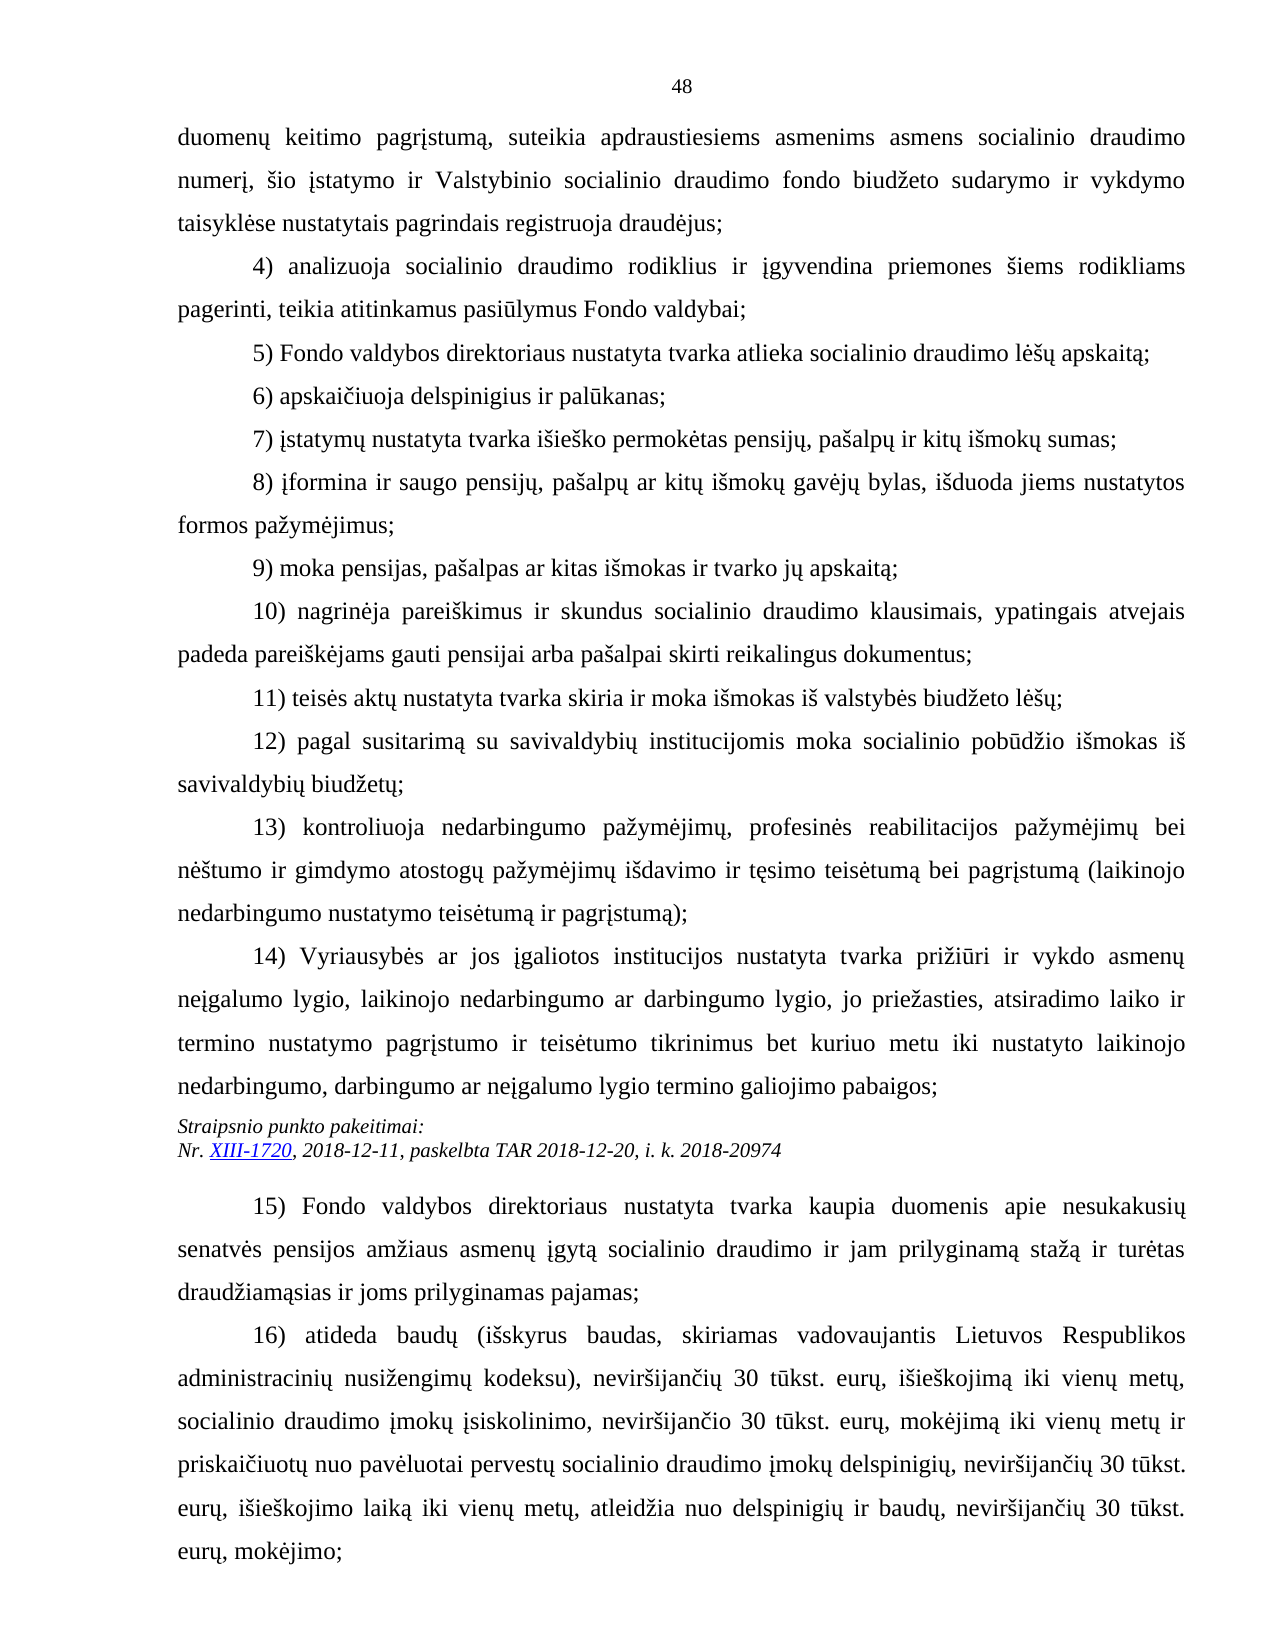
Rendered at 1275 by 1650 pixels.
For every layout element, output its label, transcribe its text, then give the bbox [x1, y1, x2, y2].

text 11) teisės aktų nustatyta tvarka skiria ir moka išmokas iš valstybės biudžeto lėšų; [177, 683, 1186, 711]
text Nr. XIII-1720, 2018-12-11, paskelbta TAR 2018-12-20, i. k. 2018-20974 [177, 1138, 1186, 1162]
text 14) Vyriausybės ar jos įgaliotos institucijos nustatyta tvarka prižiūri ir vykdo asmenų neįgalumo lygio, laikinojo nedarbingumo ar darbingumo lygio, jo priežasties, atsiradimo laiko ir termino nustatymo pagrįstumo ir teisėtumo tikrinimus bet kuriuo metu iki nustatyto laikinojo nedarbingumo, darbingumo ar neįgalumo lygio termino galiojimo pabaigos; [177, 941, 1186, 1099]
text 7) įstatymų nustatyta tvarka išieško permokėtas pensijų, pašalpų ir kitų išmokų sumas; [177, 424, 1186, 453]
text 13) kontroliuoja nedarbingumo pažymėjimų, profesinės reabilitacijos pažymėjimų bei nėštumo ir gimdymo atostogų pažymėjimų išdavimo ir tęsimo teisėtumą bei pagrįstumą (laikinojo nedarbingumo nustatymo teisėtumą ir pagrįstumą); [177, 812, 1186, 927]
text 10) nagrinėja pareiškimus ir skundus socialinio draudimo klausimais, ypatingais atvejais padeda pareiškėjams gauti pensijai arba pašalpai skirti reikalingus dokumentus; [177, 596, 1186, 668]
text 12) pagal susitarimą su savivaldybių institucijomis moka socialinio pobūdžio išmokas iš savivaldybių biudžetų; [177, 726, 1186, 798]
text 16) atideda baudų (išskyrus baudas, skiriamas vadovaujantis Lietuvos Respublikos administracinių nusižengimų kodeksu), neviršijančių 30 tūkst. eurų, išieškojimą iki vienų metų, socialinio draudimo įmokų įsiskolinimo, neviršijančio 30 tūkst. eurų, mokėjimą iki vienų metų ir priskaičiuotų nuo pavėluotai pervestų socialinio draudimo įmokų delspinigių, neviršijančių 30 tūkst. eurų, išieškojimo laiką iki vienų metų, atleidžia nuo delspinigių ir baudų, neviršijančių 30 tūkst. eurų, mokėjimo; [177, 1320, 1186, 1564]
text 6) apskaičiuoja delspinigius ir palūkanas; [177, 381, 1186, 409]
text 5) Fondo valdybos direktoriaus nustatyta tvarka atlieka socialinio draudimo lėšų apskaitą; [177, 338, 1186, 366]
text 4) analizuoja socialinio draudimo rodiklius ir įgyvendina priemones šiems rodikliams pagerinti, teikia atitinkamus pasiūlymus Fondo valdybai; [177, 251, 1186, 323]
text 8) įformina ir saugo pensijų, pašalpų ar kitų išmokų gavėjų bylas, išduoda jiems nustatytos formos pažymėjimus; [177, 467, 1186, 539]
text Straipsnio punkto pakeitimai: [177, 1114, 1186, 1138]
text 15) Fondo valdybos direktoriaus nustatyta tvarka kaupia duomenis apie nesukakusių senatvės pensijos amžiaus asmenų įgytą socialinio draudimo ir jam prilyginamą stažą ir turėtas draudžiamąsias ir joms prilyginamas pajamas; [177, 1191, 1186, 1306]
text 9) moka pensijas, pašalpas ar kitas išmokas ir tvarko jų apskaitą; [177, 553, 1186, 582]
text duomenų keitimo pagrįstumą, suteikia apdraustiesiems asmenims asmens socialinio draudimo numerį, šio įstatymo ir Valstybinio socialinio draudimo fondo biudžeto sudarymo ir vykdymo taisyklėse nustatytais pagrindais registruoja draudėjus; [177, 122, 1186, 237]
